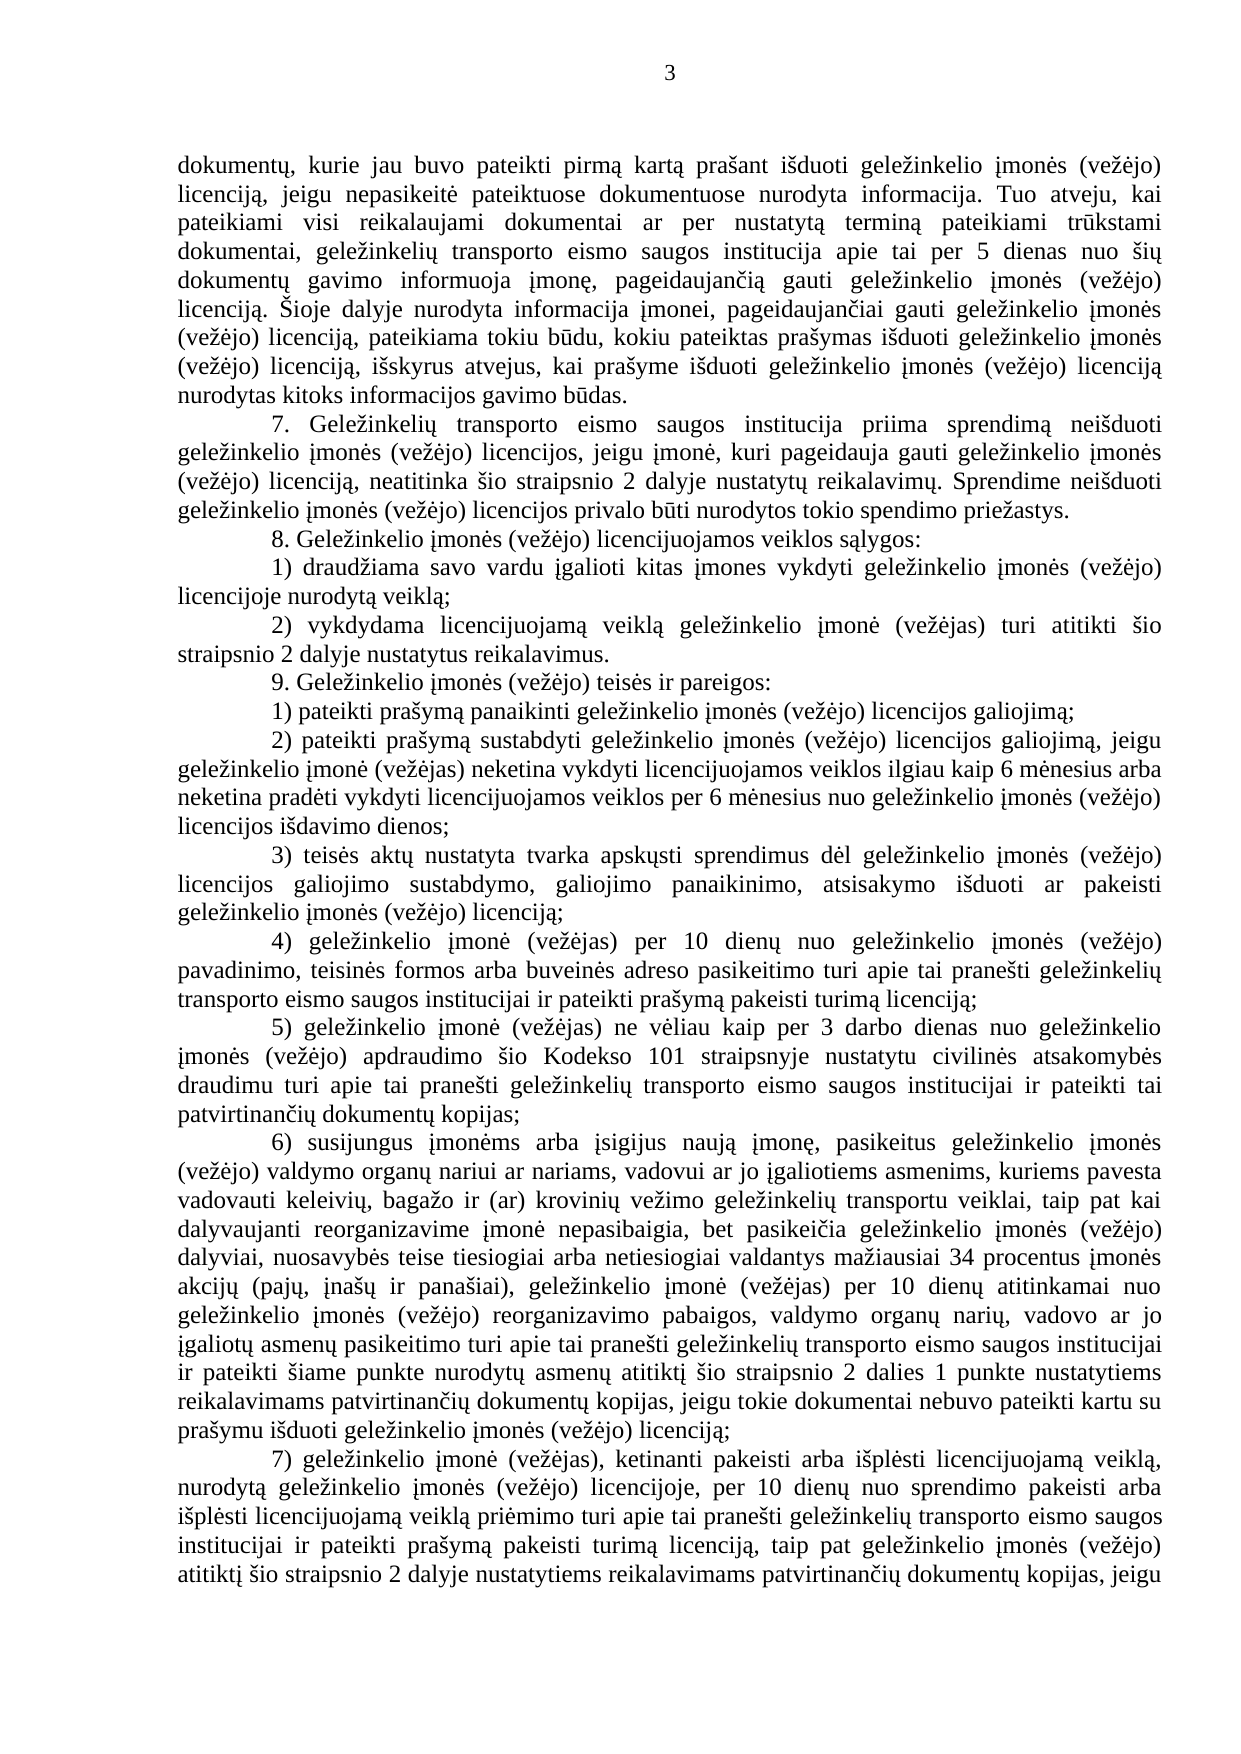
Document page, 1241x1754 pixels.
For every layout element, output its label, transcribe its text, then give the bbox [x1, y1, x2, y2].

text 8. Geležinkelio įmonės (vežėjo) licencijuojamos veiklos sąlygos: [177, 524, 1162, 552]
text 7) geležinkelio įmonė (vežėjas), ketinanti pakeisti arba išplėsti licencijuojamą veiklą, nurodytą geležinkelio įmonės (vežėjo) licencijoje, per 10 dienų nuo sprendimo pakeisti arba išplėsti licencijuojamą veiklą priėmimo turi apie tai pranešti geležinkelių transporto eismo saugos institucijai ir pateikti prašymą pakeisti turimą licenciją, taip pat geležinkelio įmonės (vežėjo) atitiktį šio straipsnio 2 dalyje nustatytiems reikalavimams patvirtinančių dokumentų kopijas, jeigu [177, 1444, 1162, 1587]
text 3) teisės aktų nustatyta tvarka apskųsti sprendimus dėl geležinkelio įmonės (vežėjo) licencijos galiojimo sustabdymo, galiojimo panaikinimo, atsisakymo išduoti ar pakeisti geležinkelio įmonės (vežėjo) licenciją; [177, 840, 1162, 926]
text dokumentų, kurie jau buvo pateikti pirmą kartą prašant išduoti geležinkelio įmonės (vežėjo) licenciją, jeigu nepasikeitė pateiktuose dokumentuose nurodyta informacija. Tuo atveju, kai pateikiami visi reikalaujami dokumentai ar per nustatytą terminą pateikiami trūkstami dokumentai, geležinkelių transporto eismo saugos institucija apie tai per 5 dienas nuo šių dokumentų gavimo informuoja įmonę, pageidaujančią gauti geležinkelio įmonės (vežėjo) licenciją. Šioje dalyje nurodyta informacija įmonei, pageidaujančiai gauti geležinkelio įmonės (vežėjo) licenciją, pateikiama tokiu būdu, kokiu pateiktas prašymas išduoti geležinkelio įmonės (vežėjo) licenciją, išskyrus atvejus, kai prašyme išduoti geležinkelio įmonės (vežėjo) licenciją nurodytas kitoks informacijos gavimo būdas. [177, 150, 1162, 409]
text 1) pateikti prašymą panaikinti geležinkelio įmonės (vežėjo) licencijos galiojimą; [177, 696, 1162, 725]
text 2) pateikti prašymą sustabdyti geležinkelio įmonės (vežėjo) licencijos galiojimą, jeigu geležinkelio įmonė (vežėjas) neketina vykdyti licencijuojamos veiklos ilgiau kaip 6 mėnesius arba neketina pradėti vykdyti licencijuojamos veiklos per 6 mėnesius nuo geležinkelio įmonės (vežėjo) licencijos išdavimo dienos; [177, 725, 1162, 840]
text 7. Geležinkelių transporto eismo saugos institucija priima sprendimą neišduoti geležinkelio įmonės (vežėjo) licencijos, jeigu įmonė, kuri pageidauja gauti geležinkelio įmonės (vežėjo) licenciją, neatitinka šio straipsnio 2 dalyje nustatytų reikalavimų. Sprendime neišduoti geležinkelio įmonės (vežėjo) licencijos privalo būti nurodytos tokio spendimo priežastys. [177, 409, 1162, 524]
text 5) geležinkelio įmonė (vežėjas) ne vėliau kaip per 3 darbo dienas nuo geležinkelio įmonės (vežėjo) apdraudimo šio Kodekso 101 straipsnyje nustatytu civilinės atsakomybės draudimu turi apie tai pranešti geležinkelių transporto eismo saugos institucijai ir pateikti tai patvirtinančių dokumentų kopijas; [177, 1012, 1162, 1127]
text 9. Geležinkelio įmonės (vežėjo) teisės ir pareigos: [177, 667, 1162, 696]
text 6) susijungus įmonėms arba įsigijus naują įmonę, pasikeitus geležinkelio įmonės (vežėjo) valdymo organų nariui ar nariams, vadovui ar jo įgaliotiems asmenims, kuriems pavesta vadovauti keleivių, bagažo ir (ar) krovinių vežimo geležinkelių transportu veiklai, taip pat kai dalyvaujanti reorganizavime įmonė nepasibaigia, bet pasikeičia geležinkelio įmonės (vežėjo) dalyviai, nuosavybės teise tiesiogiai arba netiesiogiai valdantys mažiausiai 34 procentus įmonės akcijų (pajų, įnašų ir panašiai), geležinkelio įmonė (vežėjas) per 10 dienų atitinkamai nuo geležinkelio įmonės (vežėjo) reorganizavimo pabaigos, valdymo organų narių, vadovo ar jo įgaliotų asmenų pasikeitimo turi apie tai pranešti geležinkelių transporto eismo saugos institucijai ir pateikti šiame punkte nurodytų asmenų atitiktį šio straipsnio 2 dalies 1 punkte nustatytiems reikalavimams patvirtinančių dokumentų kopijas, jeigu tokie dokumentai nebuvo pateikti kartu su prašymu išduoti geležinkelio įmonės (vežėjo) licenciją; [177, 1127, 1162, 1444]
text 2) vykdydama licencijuojamą veiklą geležinkelio įmonė (vežėjas) turi atitikti šio straipsnio 2 dalyje nustatytus reikalavimus. [177, 610, 1162, 667]
text 4) geležinkelio įmonė (vežėjas) per 10 dienų nuo geležinkelio įmonės (vežėjo) pavadinimo, teisinės formos arba buveinės adreso pasikeitimo turi apie tai pranešti geležinkelių transporto eismo saugos institucijai ir pateikti prašymą pakeisti turimą licenciją; [177, 926, 1162, 1012]
text 1) draudžiama savo vardu įgalioti kitas įmones vykdyti geležinkelio įmonės (vežėjo) licencijoje nurodytą veiklą; [177, 552, 1162, 610]
